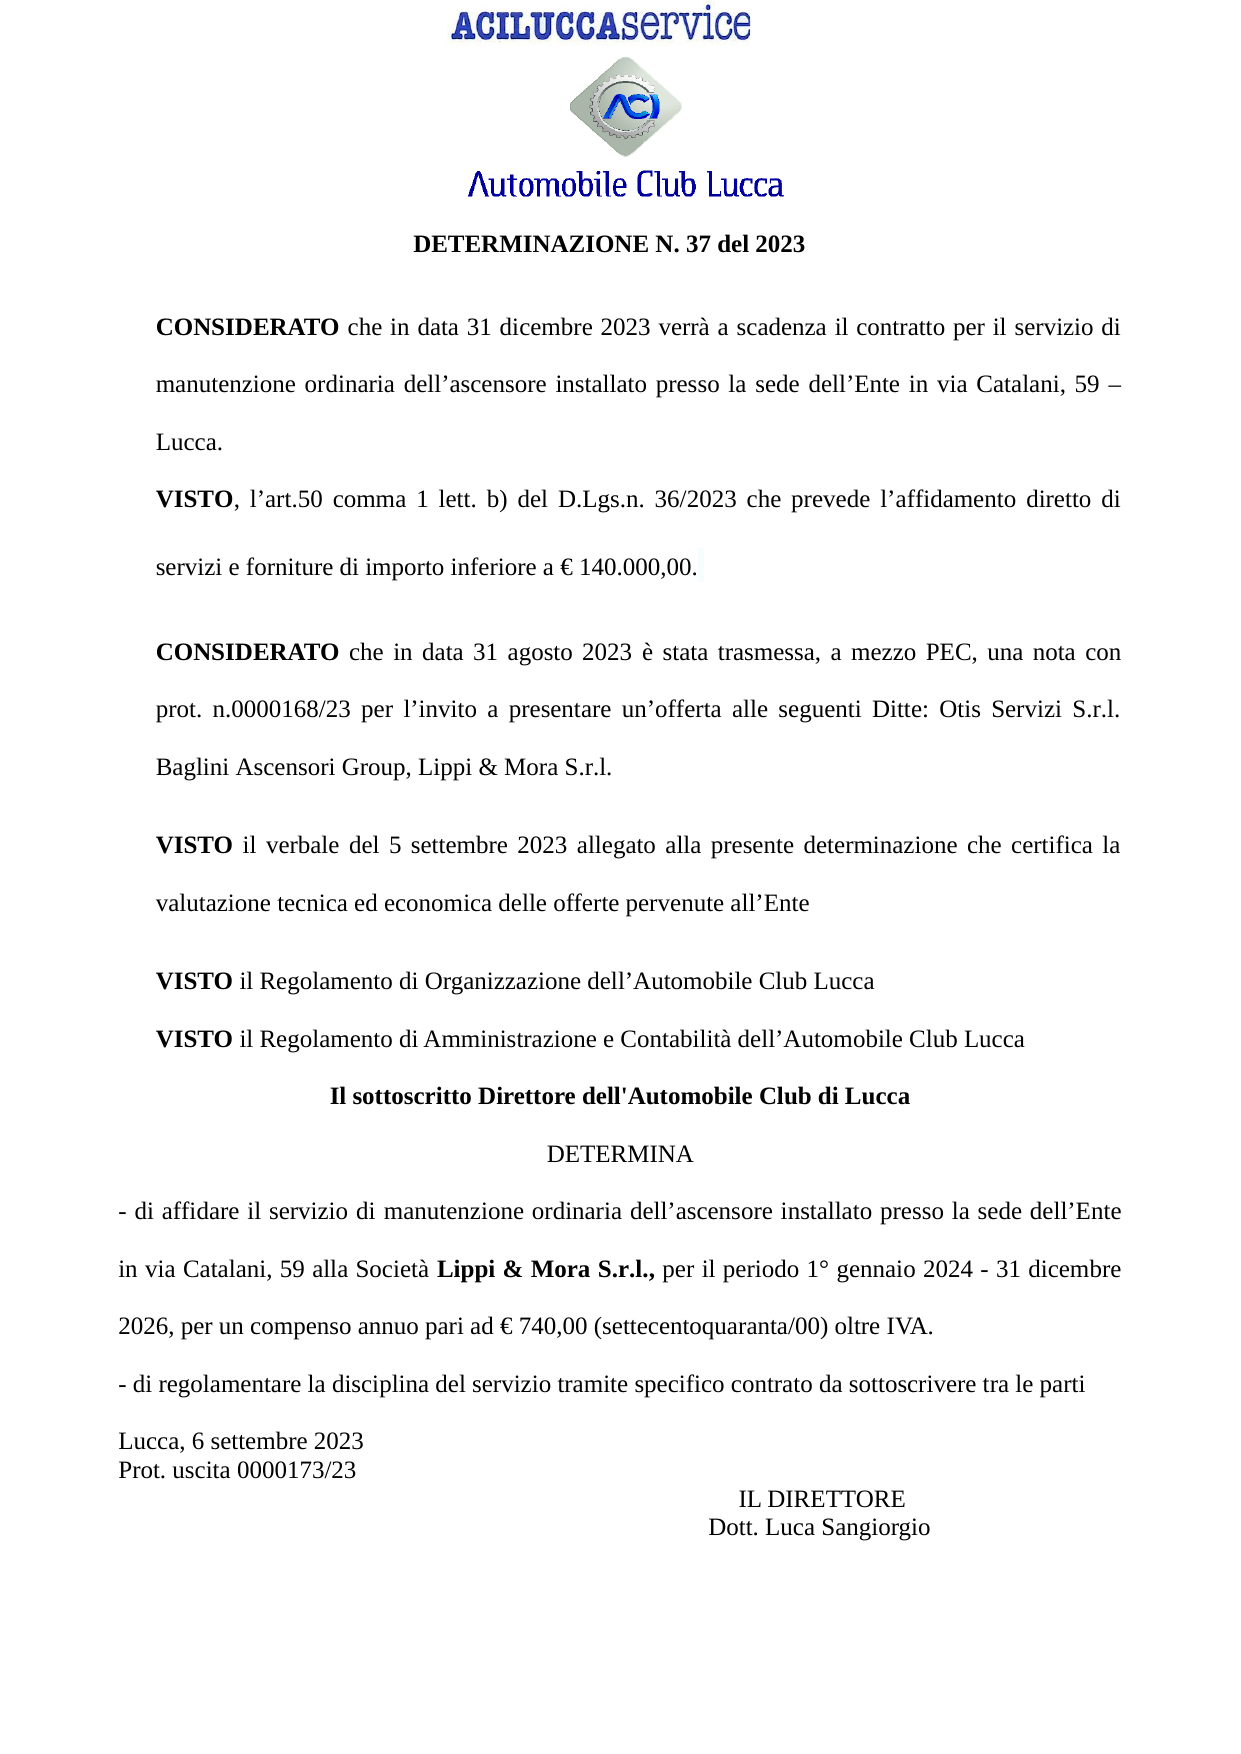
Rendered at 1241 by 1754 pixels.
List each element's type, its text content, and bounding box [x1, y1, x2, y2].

text CONSIDERATO che in data 31 agosto 2023 è stata trasmessa, a mezzo PEC, una nota con prot. n.0000168/23 per l’invito a presentare un’offerta alle seguenti Ditte: Otis Servizi S.r.l. Baglini Ascensori Group, Lippi & Mora S.r.l. [156, 637, 1122, 781]
text VISTO il verbale del 5 settembre 2023 allegato alla presente determinazione che certifica la valutazione tecnica ed economica delle offerte pervenute all’Ente [156, 830, 1122, 917]
text IL DIRETTORE Dott. Luca Sangiorgio [708, 1484, 1122, 1541]
text Lucca, 6 settembre 2023 [118, 1426, 1122, 1455]
text VISTO il Regolamento di Amministrazione e Contabilità dell’Automobile Club Lucca [156, 1024, 1122, 1052]
text VISTO il Regolamento di Organizzazione dell’Automobile Club Lucca [156, 966, 1122, 995]
text - di regolamentare la disciplina del servizio tramite specifico contrato da sottoscrivere tra le parti [118, 1369, 1122, 1397]
text CONSIDERATO che in data 31 dicembre 2023 verrà a scadenza il contratto per il servizio di manutenzione ordinaria dell’ascensore installato presso la sede dell’Ente in via Catalani, 59 – Lucca. [156, 312, 1122, 456]
text DETERMINAZIONE N. 37 del 2023 [413, 229, 1122, 258]
text VISTO, l’art.50 comma 1 lett. b) del D.Lgs.n. 36/2023 che prevede l’affidamento diretto di servizi e forniture di importo inferiore a € 140.000,00. [156, 484, 1122, 582]
subtitle DETERMINA [118, 1139, 1122, 1167]
text - di affidare il servizio di manutenzione ordinaria dell’ascensore installato presso la sede dell’Ente in via Catalani, 59 alla Società Lippi & Mora S.r.l., per il periodo 1° gennaio 2024 - 31 dicembre 2026, per un compenso annuo pari ad € 740,00 (settecentoquaranta/00) oltre IVA. [118, 1196, 1122, 1340]
text Il sottoscritto Direttore dell'Automobile Club di Lucca [118, 1081, 1122, 1110]
text Prot. uscita 0000173/23 [118, 1455, 1122, 1484]
